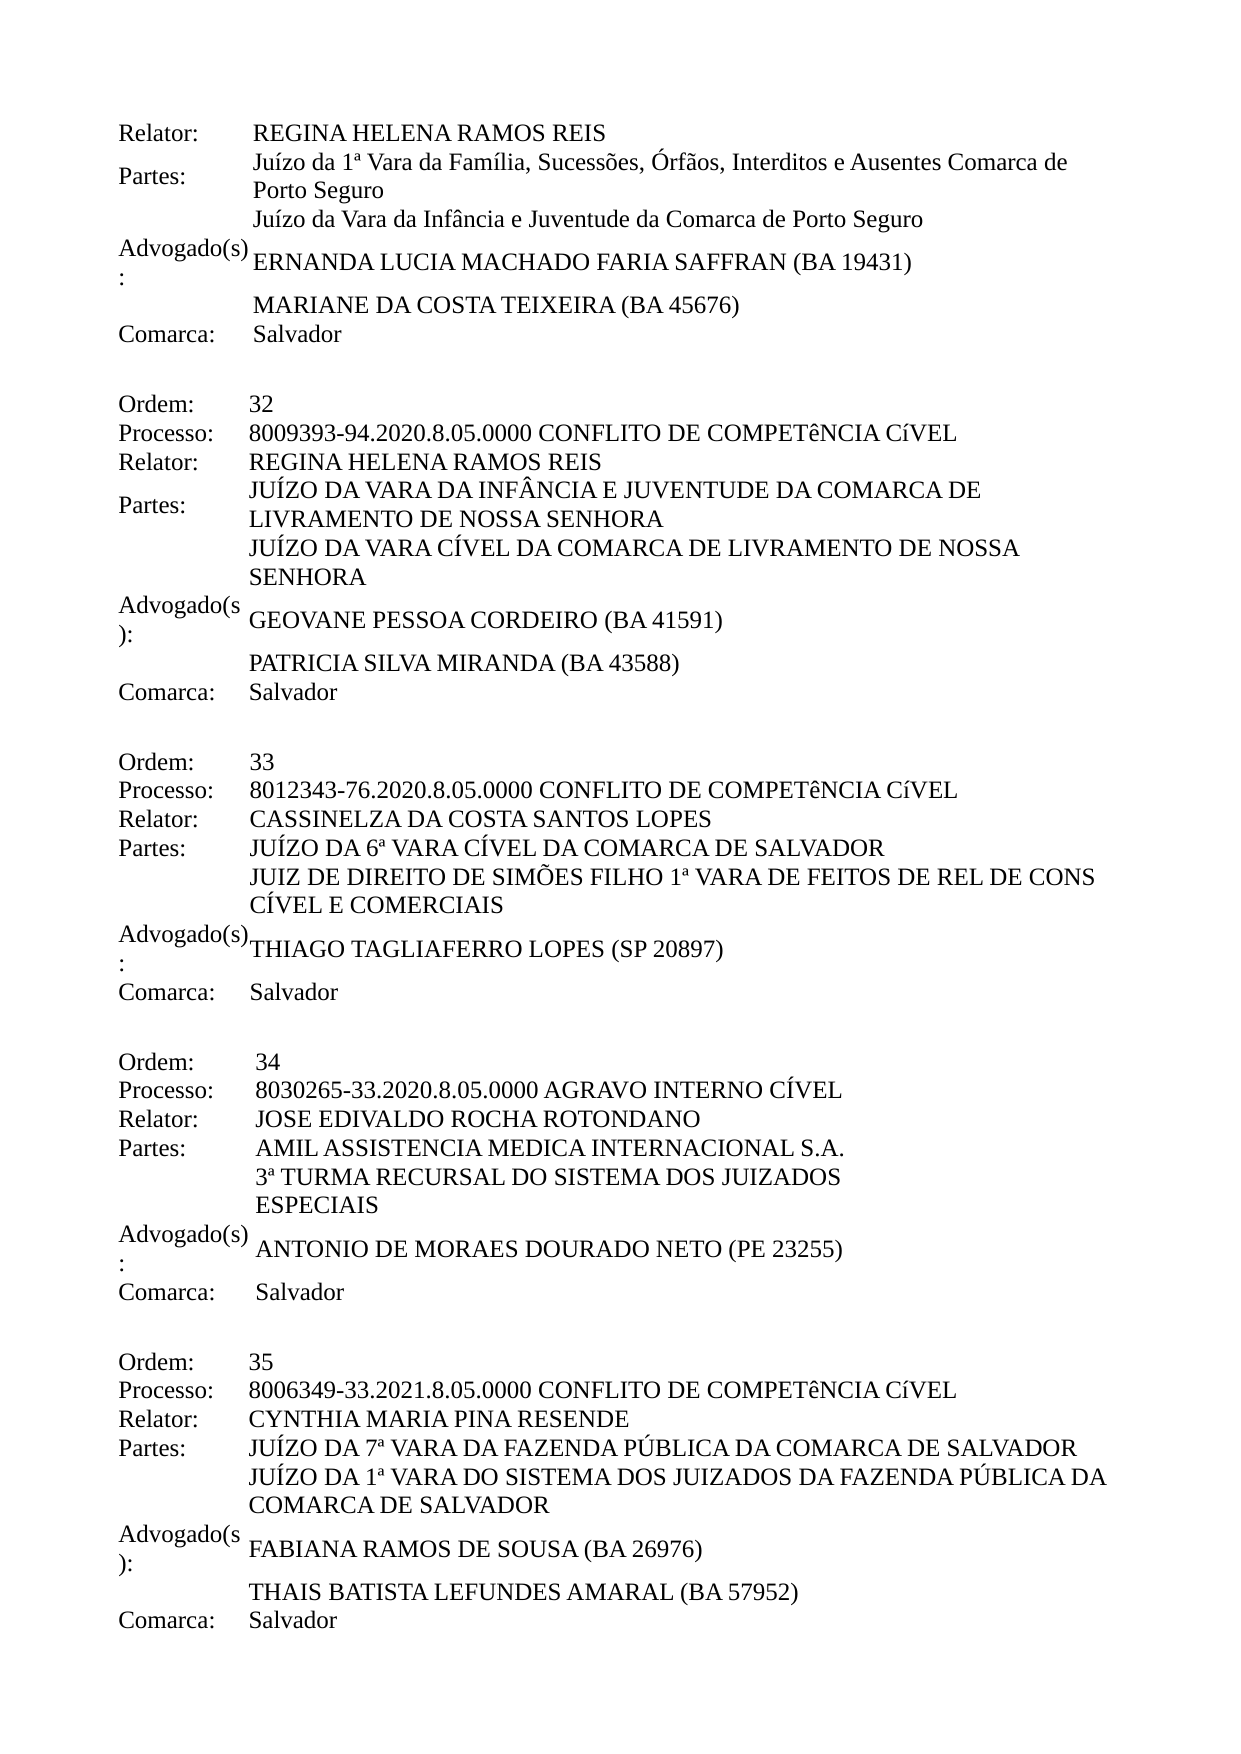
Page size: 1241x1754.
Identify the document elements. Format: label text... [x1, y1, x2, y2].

table_cell Partes: [118, 833, 249, 862]
table_cell Relator: [118, 118, 253, 147]
table_cell Processo: [118, 1376, 248, 1404]
table_cell [118, 1577, 248, 1606]
table_cell Comarca: [118, 977, 249, 1006]
table_cell [118, 1462, 248, 1519]
table_cell Advogado(s): [118, 233, 253, 291]
table_cell THIAGO TAGLIAFERRO LOPES (SP 20897) [249, 919, 1122, 977]
table_header Ordem: [118, 747, 249, 776]
table_cell JUÍZO DA 6ª VARA CÍVEL DA COMARCA DE SALVADOR [249, 833, 1122, 862]
table_cell Partes: [118, 1133, 255, 1162]
table_cell REGINA HELENA RAMOS REIS [249, 447, 1122, 476]
table_cell JUÍZO DA VARA CÍVEL DA COMARCA DE LIVRAMENTO DE NOSSA SENHORA [249, 533, 1122, 591]
table_cell ERNANDA LUCIA MACHADO FARIA SAFFRAN (BA 19431) [253, 233, 1122, 291]
table_cell Processo: [118, 776, 249, 804]
table_cell Comarca: [118, 1606, 248, 1634]
table_cell PATRICIA SILVA MIRANDA (BA 43588) [249, 648, 1122, 677]
table_cell THAIS BATISTA LEFUNDES AMARAL (BA 57952) [248, 1577, 1122, 1606]
table_cell Partes: [118, 1433, 248, 1462]
table_cell Processo: [118, 1076, 255, 1104]
table_header Ordem: [118, 389, 248, 418]
table_cell 8012343-76.2020.8.05.0000 CONFLITO DE COMPETêNCIA CíVEL [249, 776, 1122, 804]
table_cell REGINA HELENA RAMOS REIS [253, 118, 1122, 147]
table_cell Advogado(s): [118, 1519, 248, 1577]
table_cell FABIANA RAMOS DE SOUSA (BA 26976) [248, 1519, 1122, 1577]
table_cell Advogado(s): [118, 919, 249, 977]
table_cell Relator: [118, 447, 248, 476]
table_cell Partes: [118, 147, 253, 204]
table_cell 8006349-33.2021.8.05.0000 CONFLITO DE COMPETêNCIA CíVEL [248, 1376, 1122, 1404]
table_cell 8009393-94.2020.8.05.0000 CONFLITO DE COMPETêNCIA CíVEL [249, 418, 1122, 447]
table_header 35 [248, 1347, 1122, 1376]
table_cell Relator: [118, 1404, 248, 1433]
table_cell [118, 648, 248, 677]
table_cell JUÍZO DA 7ª VARA DA FAZENDA PÚBLICA DA COMARCA DE SALVADOR [248, 1433, 1122, 1462]
table_cell JOSE EDIVALDO ROCHA ROTONDANO [255, 1104, 971, 1133]
table_cell Advogado(s): [118, 1219, 255, 1277]
table_cell ANTONIO DE MORAES DOURADO NETO (PE 23255) [255, 1219, 971, 1277]
table_header 34 [255, 1047, 971, 1076]
table_cell JUÍZO DA 1ª VARA DO SISTEMA DOS JUIZADOS DA FAZENDA PÚBLICA DA COMARCA DE SALVADOR [248, 1462, 1122, 1519]
table_cell Salvador [253, 319, 1122, 348]
table_header 33 [249, 747, 1122, 776]
table_cell [118, 1162, 255, 1219]
table_header 32 [249, 389, 1122, 418]
table_cell JUÍZO DA VARA DA INFÂNCIA E JUVENTUDE DA COMARCA DE LIVRAMENTO DE NOSSA SENHORA [249, 476, 1122, 533]
table_cell MARIANE DA COSTA TEIXEIRA (BA 45676) [253, 291, 1122, 319]
table_cell Comarca: [118, 319, 253, 348]
table_cell Salvador [255, 1277, 971, 1306]
table_cell [118, 533, 248, 591]
table_cell 3ª TURMA RECURSAL DO SISTEMA DOS JUIZADOS ESPECIAIS [255, 1162, 971, 1219]
table_cell Comarca: [118, 1277, 255, 1306]
table_cell Advogado(s): [118, 591, 248, 648]
table_cell CASSINELZA DA COSTA SANTOS LOPES [249, 804, 1122, 833]
table_cell Juízo da Vara da Infância e Juventude da Comarca de Porto Seguro [253, 204, 1122, 233]
table_cell CYNTHIA MARIA PINA RESENDE [248, 1404, 1122, 1433]
table_cell AMIL ASSISTENCIA MEDICA INTERNACIONAL S.A. [255, 1133, 971, 1162]
table_cell Partes: [118, 476, 248, 533]
table_cell Comarca: [118, 677, 248, 706]
table_cell Juízo da 1ª Vara da Família, Sucessões, Órfãos, Interditos e Ausentes Comarca de Porto Seguro [253, 147, 1122, 204]
table_cell Relator: [118, 1104, 255, 1133]
table_cell Processo: [118, 418, 248, 447]
table_cell Salvador [249, 677, 1122, 706]
table_cell [118, 862, 249, 919]
table_cell 8030265-33.2020.8.05.0000 AGRAVO INTERNO CÍVEL [255, 1076, 971, 1104]
table_cell [118, 204, 253, 233]
table_header Ordem: [118, 1047, 255, 1076]
table_cell Salvador [248, 1606, 1122, 1634]
table_cell Relator: [118, 804, 249, 833]
table_cell GEOVANE PESSOA CORDEIRO (BA 41591) [249, 591, 1122, 648]
table_cell JUIZ DE DIREITO DE SIMÕES FILHO 1ª VARA DE FEITOS DE REL DE CONS CÍVEL E COMERCIAIS [249, 862, 1122, 919]
table_header Ordem: [118, 1347, 248, 1376]
table_cell [118, 291, 253, 319]
table_cell Salvador [249, 977, 1122, 1006]
